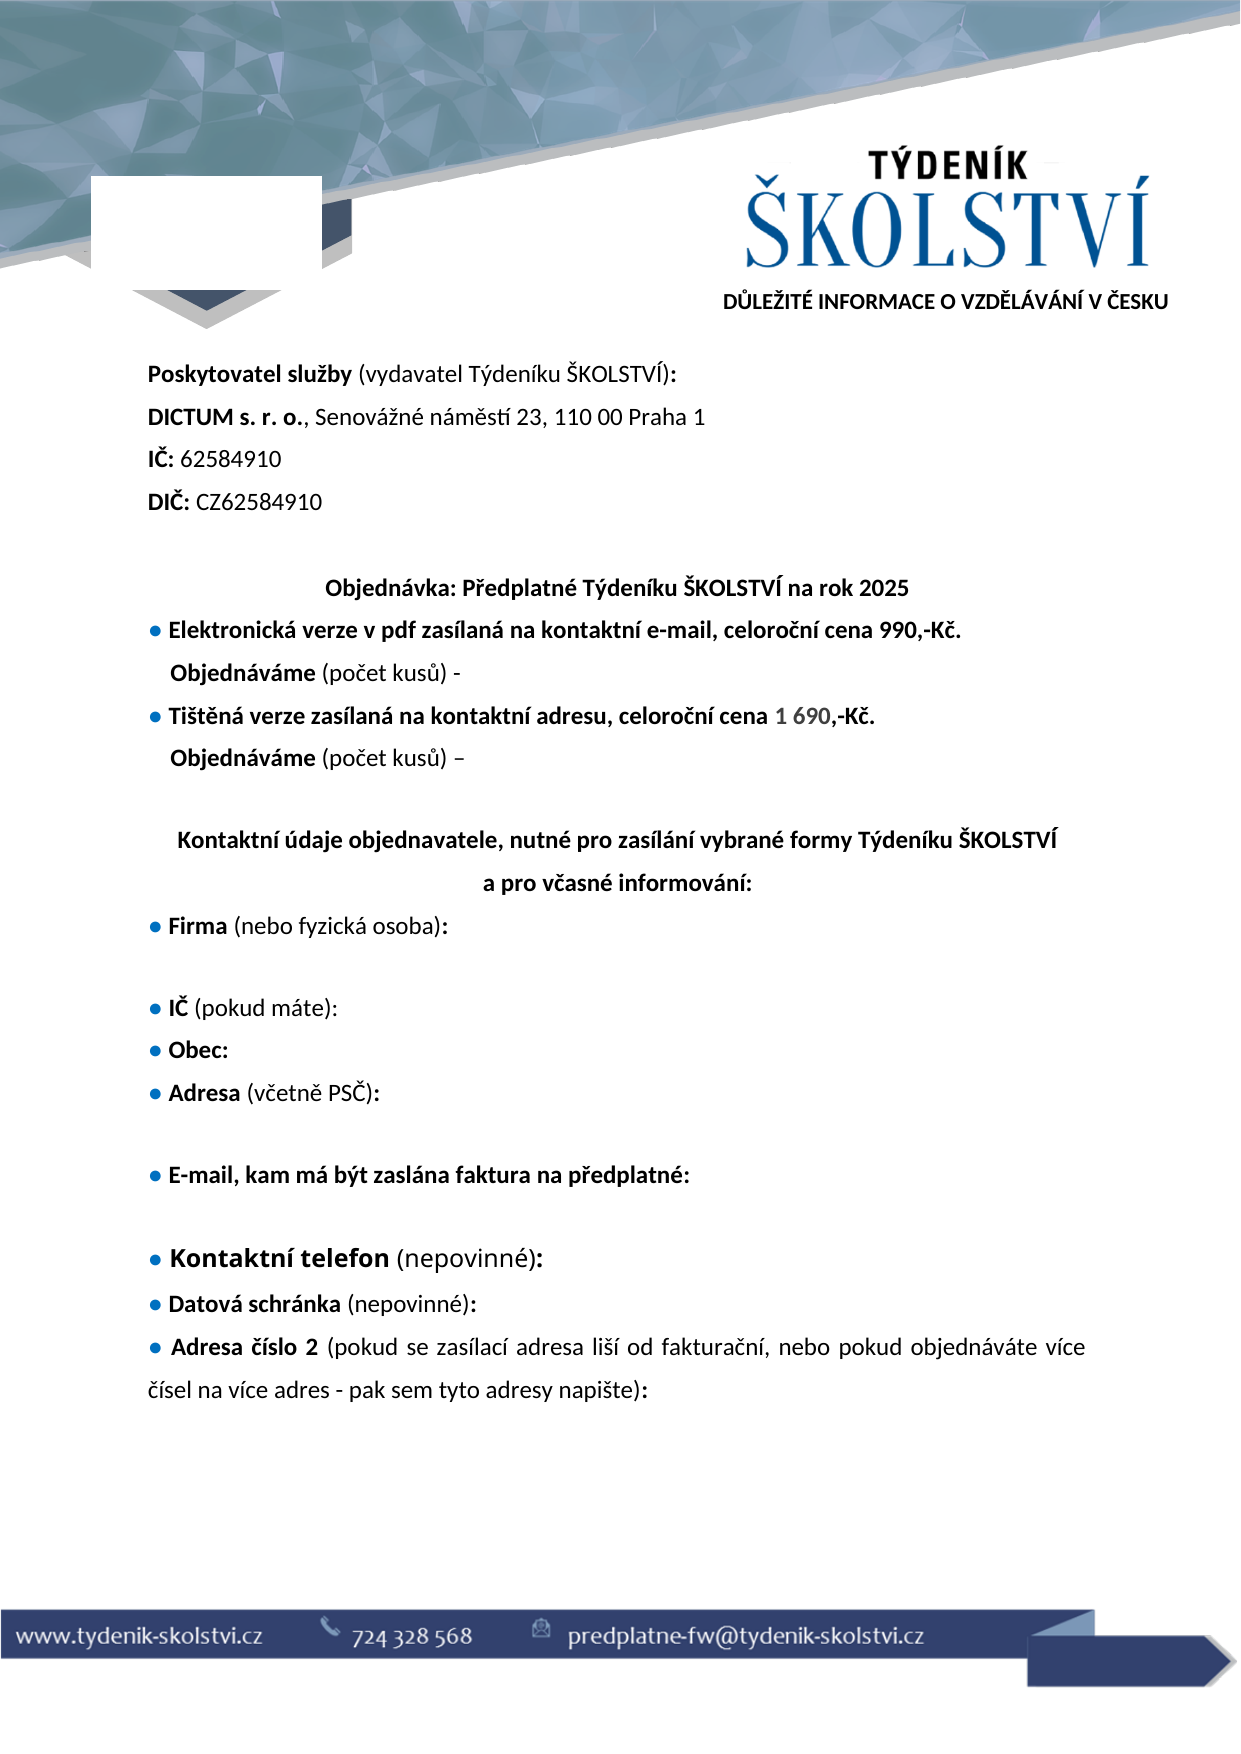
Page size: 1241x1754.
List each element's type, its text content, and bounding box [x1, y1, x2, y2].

text ● Datová schránka (nepovinné): [148, 1288, 1087, 1319]
text DŮLEŽITÉ INFORMACE O VZDĚLÁVÁNÍ V ČESKU [723, 287, 1180, 315]
text IČ: 62584910 [148, 444, 1087, 474]
text DIČ: CZ62584910 [148, 486, 1087, 517]
text ● Adresa (včetně PSČ): [148, 1077, 1087, 1108]
text DICTUM [97, 182, 316, 233]
text Poskytovatel služby (vydavatel Týdeníku ŠKOLSTVÍ): [148, 358, 1087, 389]
text DICTUM s. r. o., Senovážné náměstí 23, 110 00 Praha 1 [148, 401, 1087, 431]
text Objednáváme (počet kusů) - [148, 657, 1087, 688]
text ● E-mail, kam má být zaslána faktura na předplatné: [148, 1159, 1087, 1189]
text ● Elektronická verze v pdf zasílaná na kontaktní e-mail, celoroční cena 990,-Kč. [148, 614, 1087, 645]
text Kontaktní údaje objednavatele, nutné pro zasílání vybrané formy Týdeníku ŠKOLSTVÍ a pro včasné informování: [148, 824, 1087, 898]
text Objednávka: Předplatné Týdeníku ŠKOLSTVÍ na rok 2025 [148, 572, 1087, 602]
text ● Tištěná verze zasílaná na kontaktní adresu, celoroční cena 1 690,-Kč. [148, 700, 1087, 730]
text s. r. o. [97, 233, 316, 267]
text ● Kontaktní telefon (nepovinné): [148, 1241, 1087, 1275]
text ● IČ (pokud máte): [148, 992, 1087, 1022]
text ● Firma (nebo fyzická osoba): [148, 910, 1087, 940]
text Objednáváme (počet kusů) – [148, 743, 1087, 773]
text ● Obec: [148, 1034, 1087, 1065]
text ● Adresa číslo 2 (pokud se zasílací adresa liší od fakturační, nebo pokud objednáváte více čísel na více adres - pak sem tyto adresy napište): [148, 1331, 1087, 1404]
